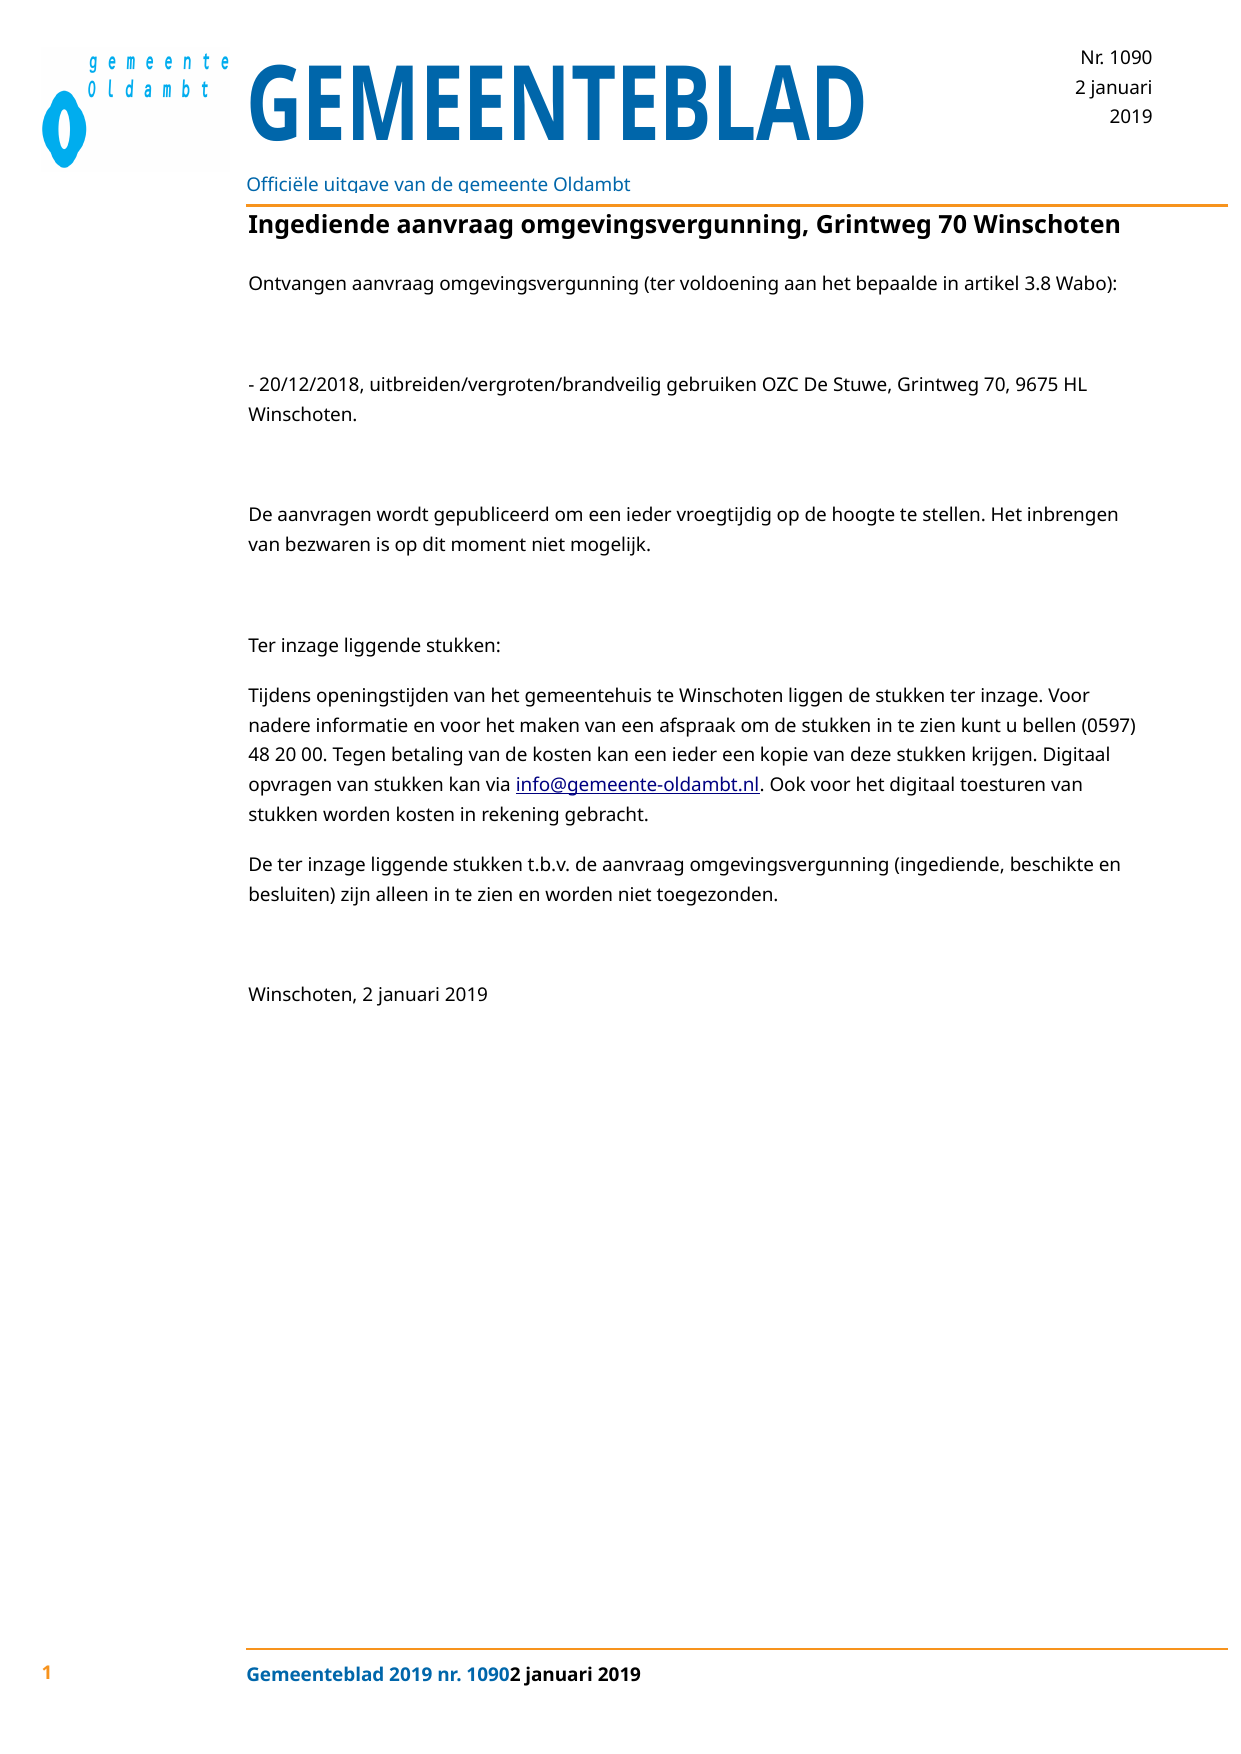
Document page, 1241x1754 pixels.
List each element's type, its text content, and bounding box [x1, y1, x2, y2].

text Ter inzage liggende stukken: [248, 632, 1152, 658]
text De aanvragen wordt gepubliceerd om een ieder vroegtijdig op de hoogte te stellen. Het inbrengen van bezwaren is op dit moment niet mogelijk. [248, 502, 1152, 557]
text - 20/12/2018, uitbreiden/vergroten/brandveilig gebruiken OZC De Stuwe, Grintweg 70, 9675 HL Winschoten. [248, 371, 1152, 426]
picture [41, 47, 231, 172]
text Tijdens openingstijden van het gemeentehuis te Winschoten liggen de stukken ter inzage. Voor nadere informatie en voor het maken van een afspraak om de stukken in te zien kunt u bellen (0597) 48 20 00. Tegen betaling van de kosten kan een ieder een kopie van deze stukken krijgen. Digitaal opvragen van stukken kan via info@gemeente-oldambt.nl. Ook voor het digitaal toesturen van stukken worden kosten in rekening gebracht. [248, 682, 1152, 826]
text Ontvangen aanvraag omgevingsvergunning (ter voldoening aan het bepaalde in artikel 3.8 Wabo): [248, 270, 1152, 296]
text De ter inzage liggende stukken t.b.v. de aanvraag omgevingsvergunning (ingediende, beschikte en besluiten) zijn alleen in te zien en worden niet toegezonden. [248, 851, 1152, 906]
text Winschoten, 2 januari 2019 [248, 982, 1152, 1007]
text Ingediende aanvraag omgevingsvergunning, Grintweg 70 Winschoten [248, 207, 1152, 241]
